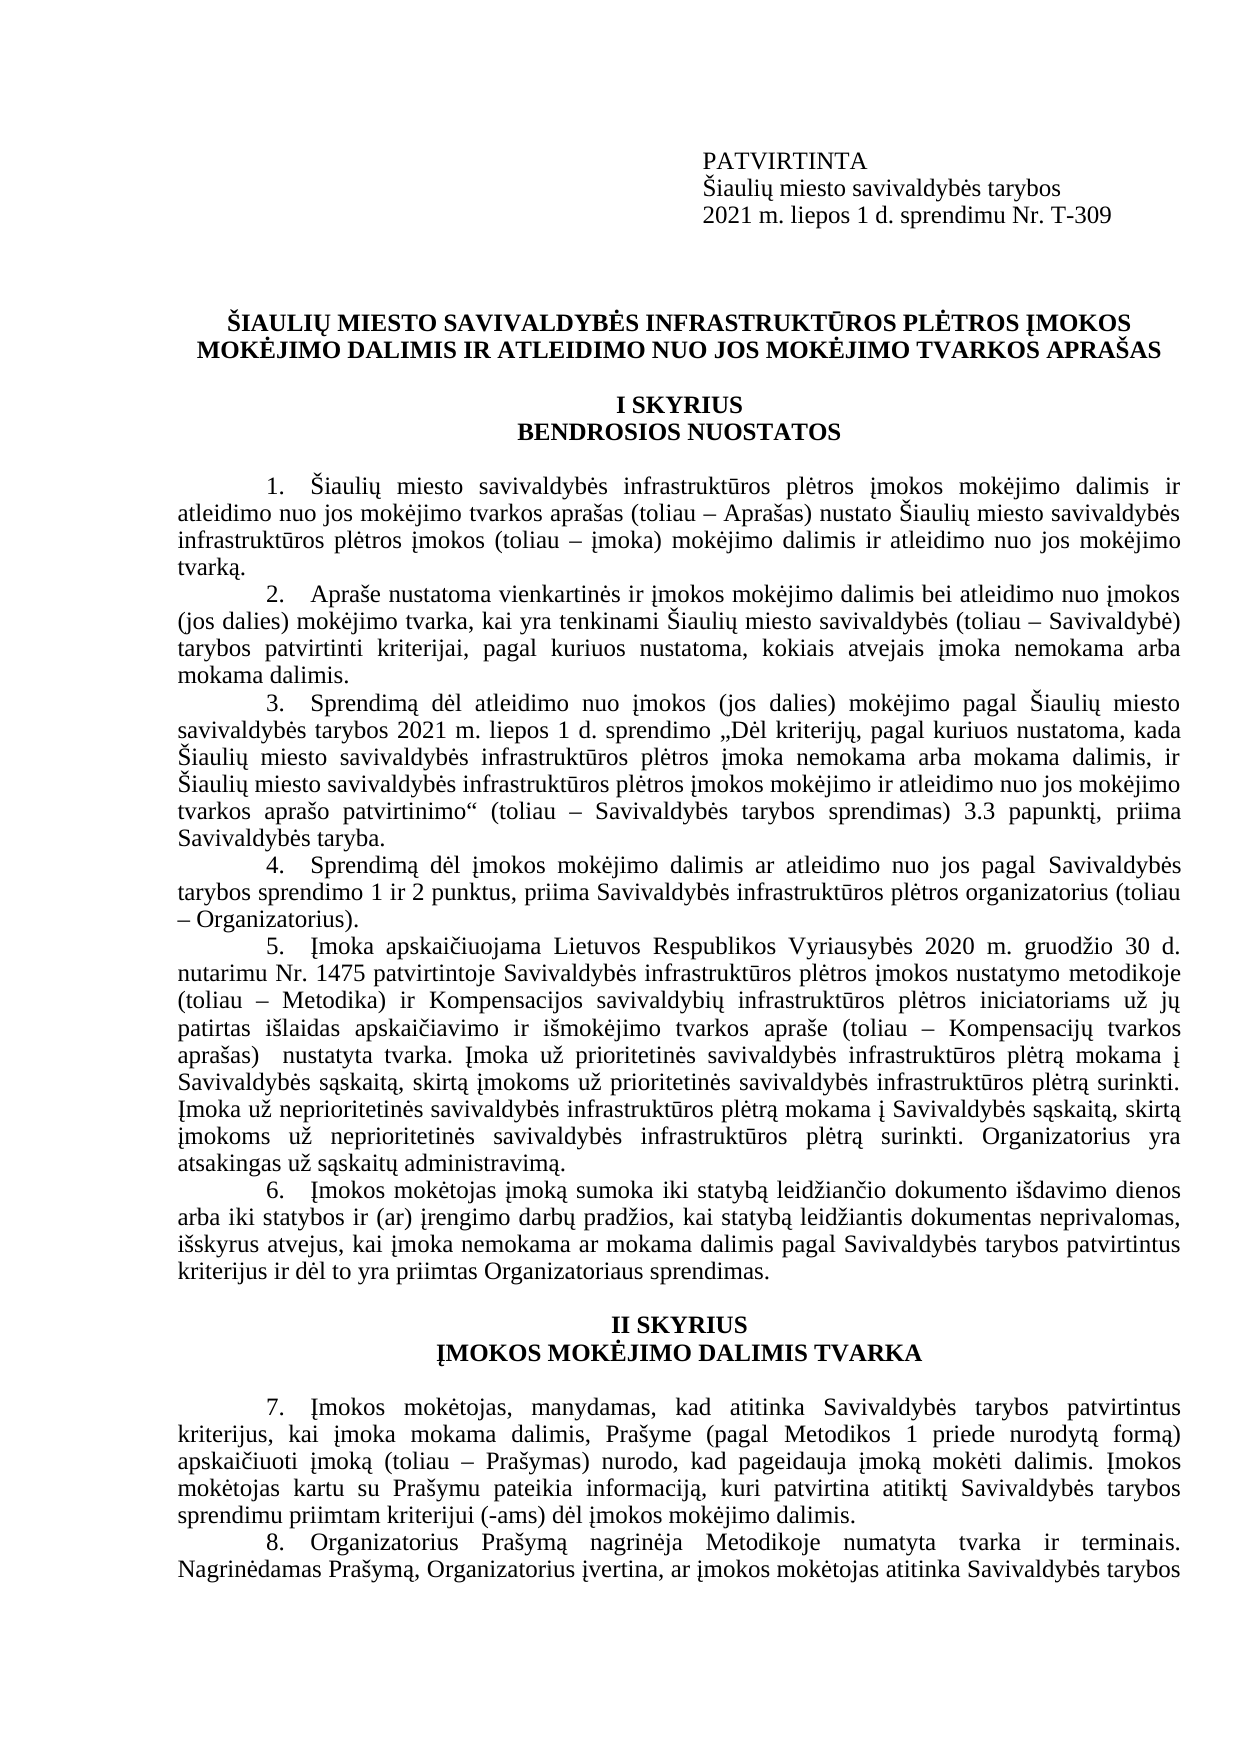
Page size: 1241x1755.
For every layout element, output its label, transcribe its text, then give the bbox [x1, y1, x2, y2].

text ĮMOKOS MOKĖJIMO DALIMIS TVARKA [177, 1339, 1181, 1366]
text I SKYRIUS [177, 391, 1181, 418]
text II SKYRIUS [177, 1312, 1181, 1339]
text 1. Šiaulių miesto savivaldybės infrastruktūros plėtros įmokos mokėjimo dalimis ir atleidimo nuo jos mokėjimo tvarkos aprašas (toliau – Aprašas) nustato Šiaulių miesto savivaldybės infrastruktūros plėtros įmokos (toliau – įmoka) mokėjimo dalimis ir atleidimo nuo jos mokėjimo tvarką. [177, 473, 1181, 581]
text šIAULIŲ MIESTO savivaldybės infrastruktūros plėtros įmokos mokėjimo DALIMIS ir atleidimo nuo jos mokėjimo tvarkos aprašAS [177, 310, 1181, 364]
text PATVIRTINTA [702, 148, 1181, 175]
text BENDROSIOS NUOSTATOS [177, 418, 1181, 446]
text 8. Organizatorius Prašymą nagrinėja Metodikoje numatyta tvarka ir terminais. Nagrinėdamas Prašymą, Organizatorius įvertina, ar įmokos mokėtojas atitinka Savivaldybės tarybos [177, 1529, 1181, 1583]
text 5. Įmoka apskaičiuojama Lietuvos Respublikos Vyriausybės 2020 m. gruodžio 30 d. nutarimu Nr. 1475 patvirtintoje Savivaldybės infrastruktūros plėtros įmokos nustatymo metodikoje (toliau – Metodika) ir Kompensacijos savivaldybių infrastruktūros plėtros iniciatoriams už jų patirtas išlaidas apskaičiavimo ir išmokėjimo tvarkos apraše (toliau – Kompensacijų tvarkos aprašas) nustatyta tvarka. Įmoka už prioritetinės savivaldybės infrastruktūros plėtrą mokama į Savivaldybės sąskaitą, skirtą įmokoms už prioritetinės savivaldybės infrastruktūros plėtrą surinkti. Įmoka už neprioritetinės savivaldybės infrastruktūros plėtrą mokama į Savivaldybės sąskaitą, skirtą įmokoms už neprioritetinės savivaldybės infrastruktūros plėtrą surinkti. Organizatorius yra atsakingas už sąskaitų administravimą. [177, 933, 1181, 1177]
text 2. Apraše nustatoma vienkartinės ir įmokos mokėjimo dalimis bei atleidimo nuo įmokos (jos dalies) mokėjimo tvarka, kai yra tenkinami Šiaulių miesto savivaldybės (toliau – Savivaldybė) tarybos patvirtinti kriterijai, pagal kuriuos nustatoma, kokiais atvejais įmoka nemokama arba mokama dalimis. [177, 581, 1181, 689]
text 2021 m. liepos 1 d. sprendimu Nr. T-309 [702, 202, 1181, 229]
text Šiaulių miesto savivaldybės tarybos [702, 175, 1181, 202]
text 6. Įmokos mokėtojas įmoką sumoka iki statybą leidžiančio dokumento išdavimo dienos arba iki statybos ir (ar) įrengimo darbų pradžios, kai statybą leidžiantis dokumentas neprivalomas, išskyrus atvejus, kai įmoka nemokama ar mokama dalimis pagal Savivaldybės tarybos patvirtintus kriterijus ir dėl to yra priimtas Organizatoriaus sprendimas. [177, 1177, 1181, 1285]
text 7. Įmokos mokėtojas, manydamas, kad atitinka Savivaldybės tarybos patvirtintus kriterijus, kai įmoka mokama dalimis, Prašyme (pagal Metodikos 1 priede nurodytą formą) apskaičiuoti įmoką (toliau – Prašymas) nurodo, kad pageidauja įmoką mokėti dalimis. Įmokos mokėtojas kartu su Prašymu pateikia informaciją, kuri patvirtina atitiktį Savivaldybės tarybos sprendimu priimtam kriterijui (-ams) dėl įmokos mokėjimo dalimis. [177, 1393, 1181, 1529]
text 3. Sprendimą dėl atleidimo nuo įmokos (jos dalies) mokėjimo pagal Šiaulių miesto savivaldybės tarybos 2021 m. liepos 1 d. sprendimo „Dėl kriterijų, pagal kuriuos nustatoma, kada Šiaulių miesto savivaldybės infrastruktūros plėtros įmoka nemokama arba mokama dalimis, ir Šiaulių miesto savivaldybės infrastruktūros plėtros įmokos mokėjimo ir atleidimo nuo jos mokėjimo tvarkos aprašo patvirtinimo“ (toliau – Savivaldybės tarybos sprendimas) 3.3 papunktį, priima Savivaldybės taryba. [177, 689, 1181, 852]
text 4. Sprendimą dėl įmokos mokėjimo dalimis ar atleidimo nuo jos pagal Savivaldybės tarybos sprendimo 1 ir 2 punktus, priima Savivaldybės infrastruktūros plėtros organizatorius (toliau – Organizatorius). [177, 852, 1181, 933]
